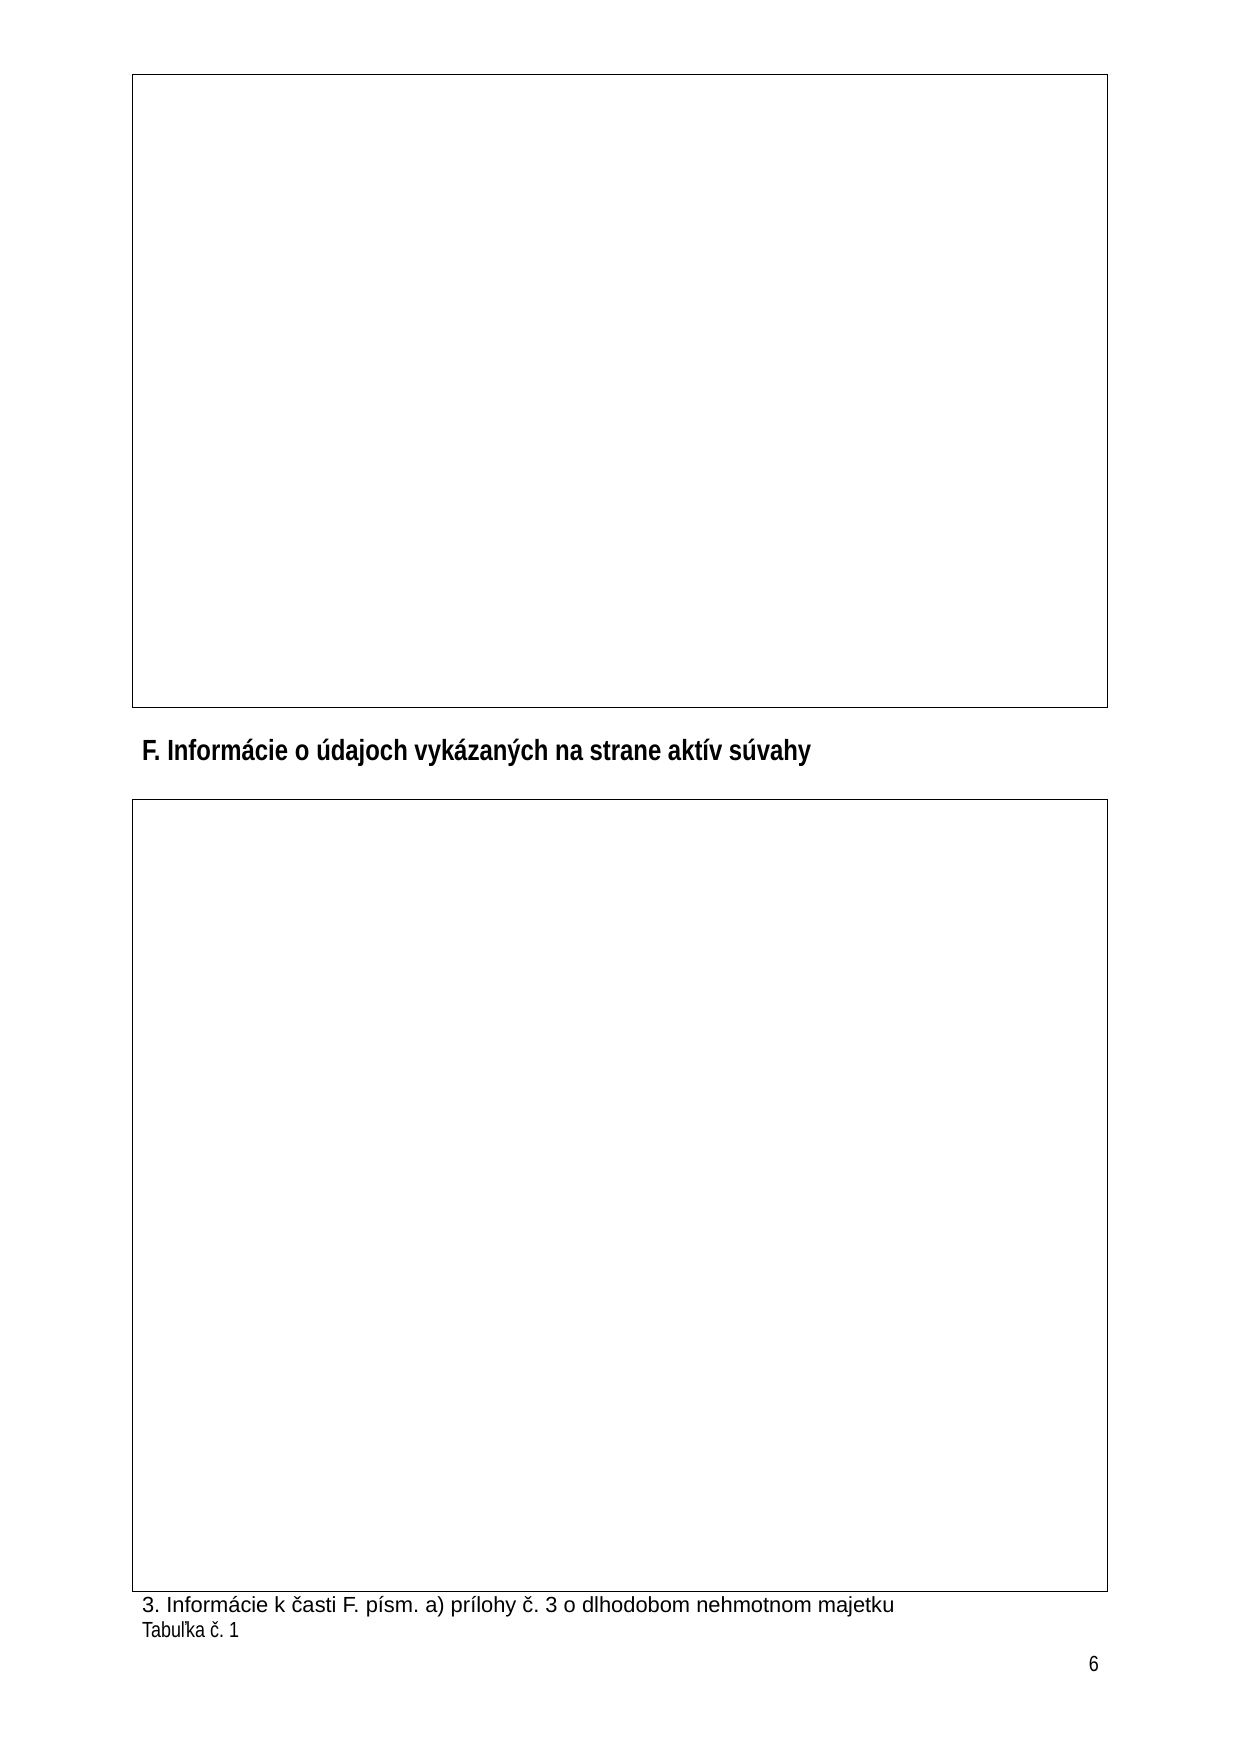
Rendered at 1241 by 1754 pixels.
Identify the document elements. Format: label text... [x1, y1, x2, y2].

table_header [133, 800, 1107, 1591]
text 3. Informácie k časti F. písm. a) prílohy č. 3 o dlhodobom nehmotnom majetku [142, 1592, 1098, 1617]
subtitle F. Informácie o údajoch vykázaných na strane aktív súvahy [142, 733, 1098, 767]
text Tabuľka č. 1 [142, 1617, 1098, 1642]
table_header [133, 75, 1107, 707]
